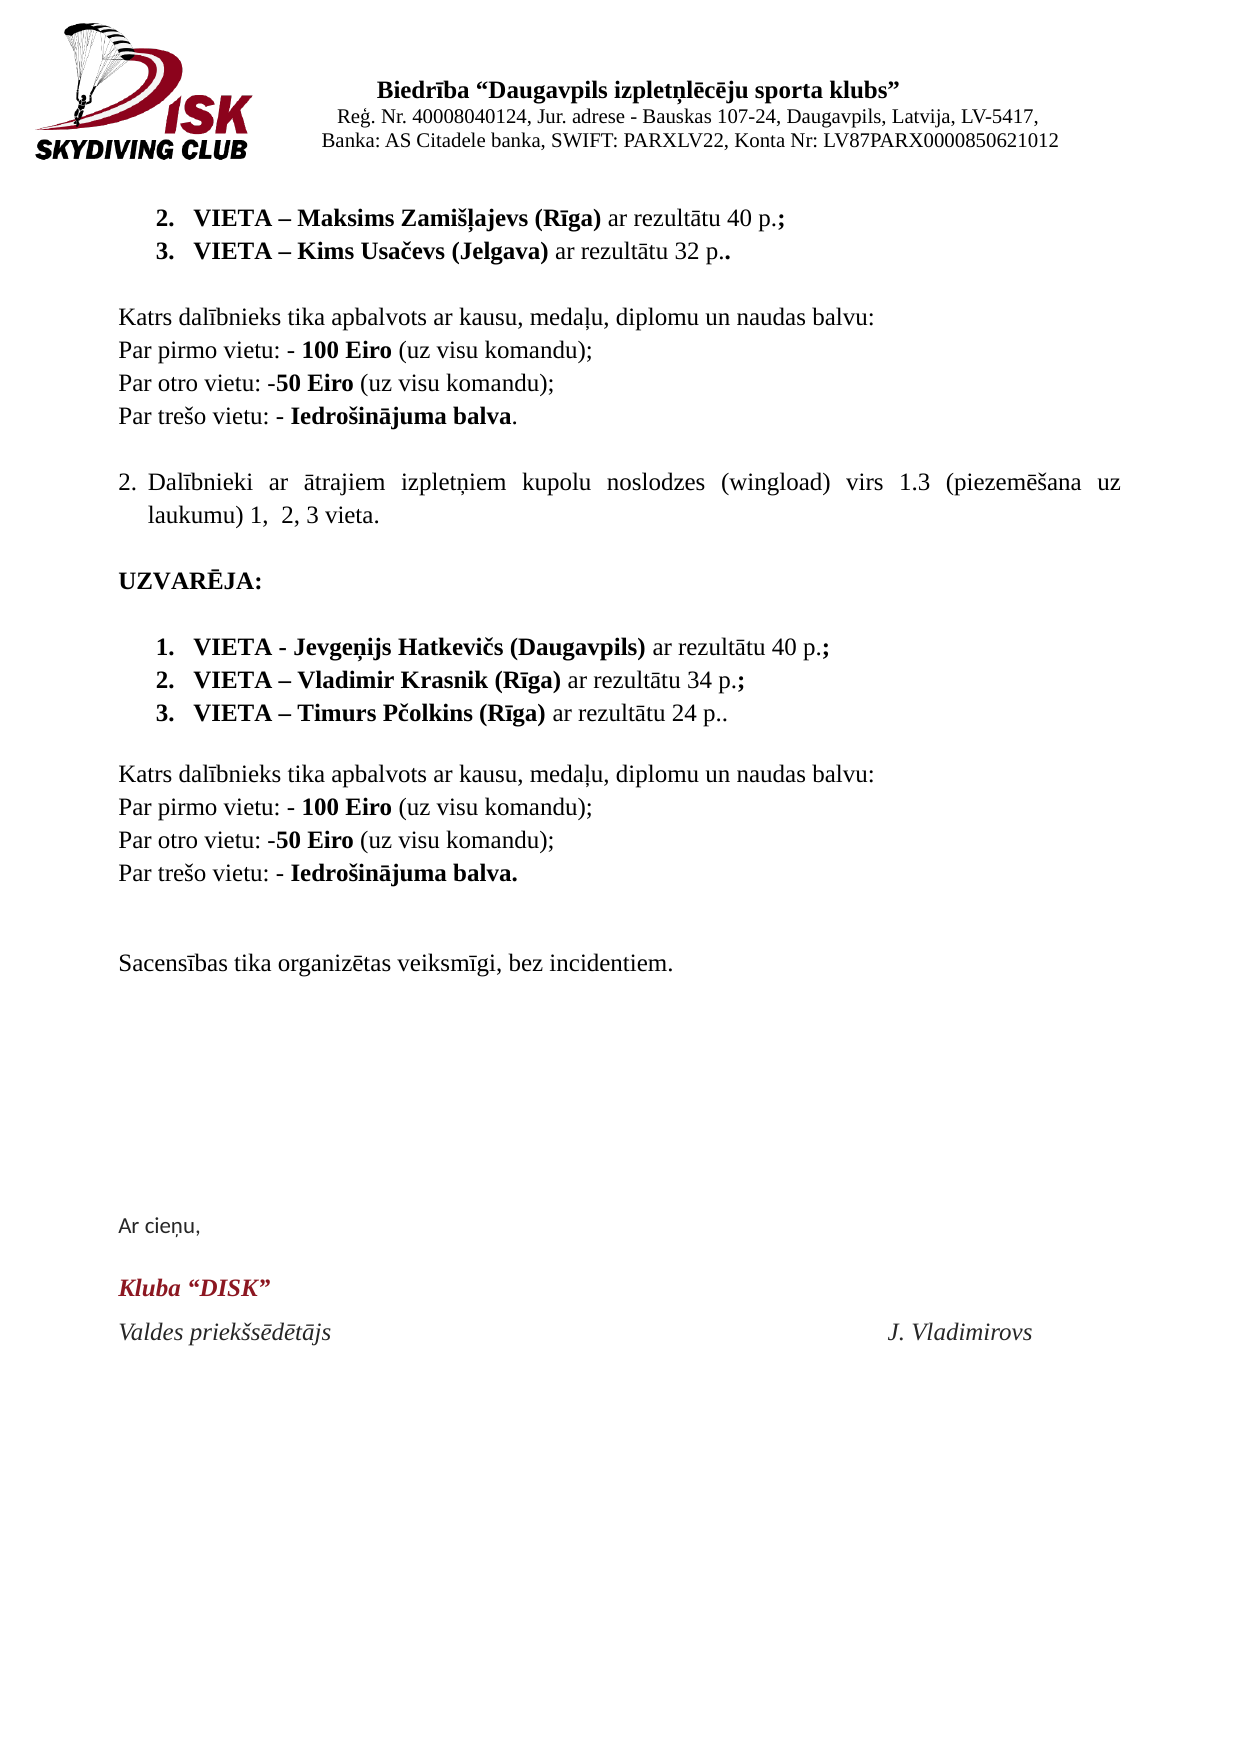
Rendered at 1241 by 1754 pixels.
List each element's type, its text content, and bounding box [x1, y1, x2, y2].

text Sacensības tika organizētas veiksmīgi, bez incidentiem. [118, 948, 1122, 977]
list VIETA - Jevgeņijs Hatkevičs (Daugavpils) ar rezultātu 40 p.; [156, 632, 1122, 661]
text 2. Dalībnieki ar ātrajiem izpletņiem kupolu noslodzes (wingload) virs 1.3 (piezemēšana uz laukumu) 1, 2, 3 vieta. [118, 467, 1122, 529]
text Kluba “DISK” [118, 1273, 1122, 1302]
text Katrs dalībnieks tika apbalvots ar kausu, medaļu, diplomu un naudas balvu: [118, 759, 1122, 788]
text Par otro vietu: -50 Eiro (uz visu komandu); [118, 368, 1122, 397]
list VIETA – Kims Usačevs (Jelgava) ar rezultātu 32 p.. [156, 236, 1122, 265]
text Valdes priekšsēdētājs J. Vladimirovs [118, 1317, 1122, 1346]
list VIETA – Vladimir Krasnik (Rīga) ar rezultātu 34 p.; [156, 665, 1122, 694]
subtitle Ar cieņu, [118, 1211, 1122, 1239]
text Par trešo vietu: - Iedrošinājuma balva. [118, 858, 1122, 887]
text Par otro vietu: -50 Eiro (uz visu komandu); [118, 825, 1122, 854]
text UZVARĒJA: [118, 566, 1122, 595]
text Katrs dalībnieks tika apbalvots ar kausu, medaļu, diplomu un naudas balvu: [118, 302, 1122, 331]
list VIETA – Maksims Zamišļajevs (Rīga) ar rezultātu 40 p.; [156, 203, 1122, 232]
text Par pirmo vietu: - 100 Eiro (uz visu komandu); [118, 792, 1122, 821]
list VIETA – Timurs Pčolkins (Rīga) ar rezultātu 24 p.. [156, 698, 1122, 727]
text Par pirmo vietu: - 100 Eiro (uz visu komandu); [118, 335, 1122, 364]
text Par trešo vietu: - Iedrošinājuma balva. [118, 401, 1122, 430]
